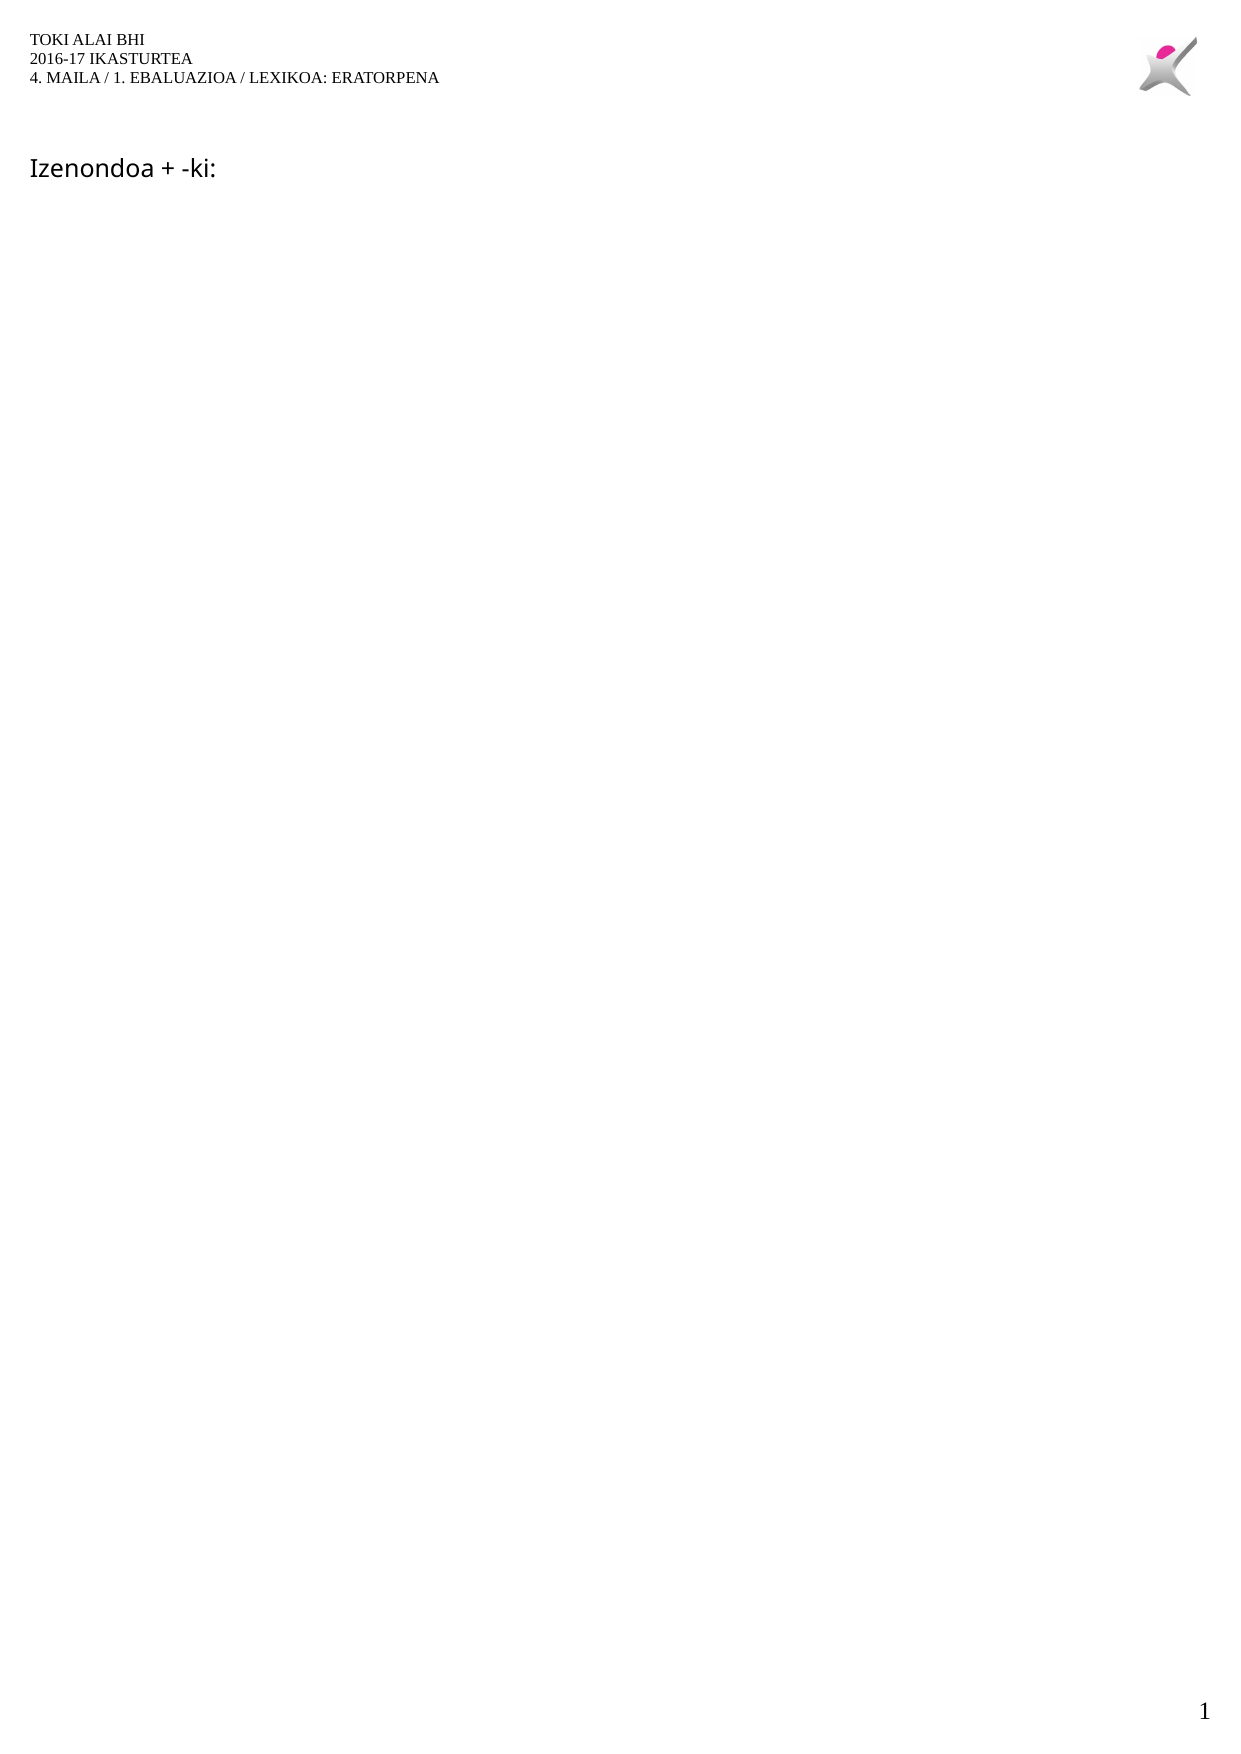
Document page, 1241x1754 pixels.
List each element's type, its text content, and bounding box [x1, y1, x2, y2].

picture [1139, 36, 1198, 96]
text Izenondoa + -ki: [29, 151, 1211, 184]
